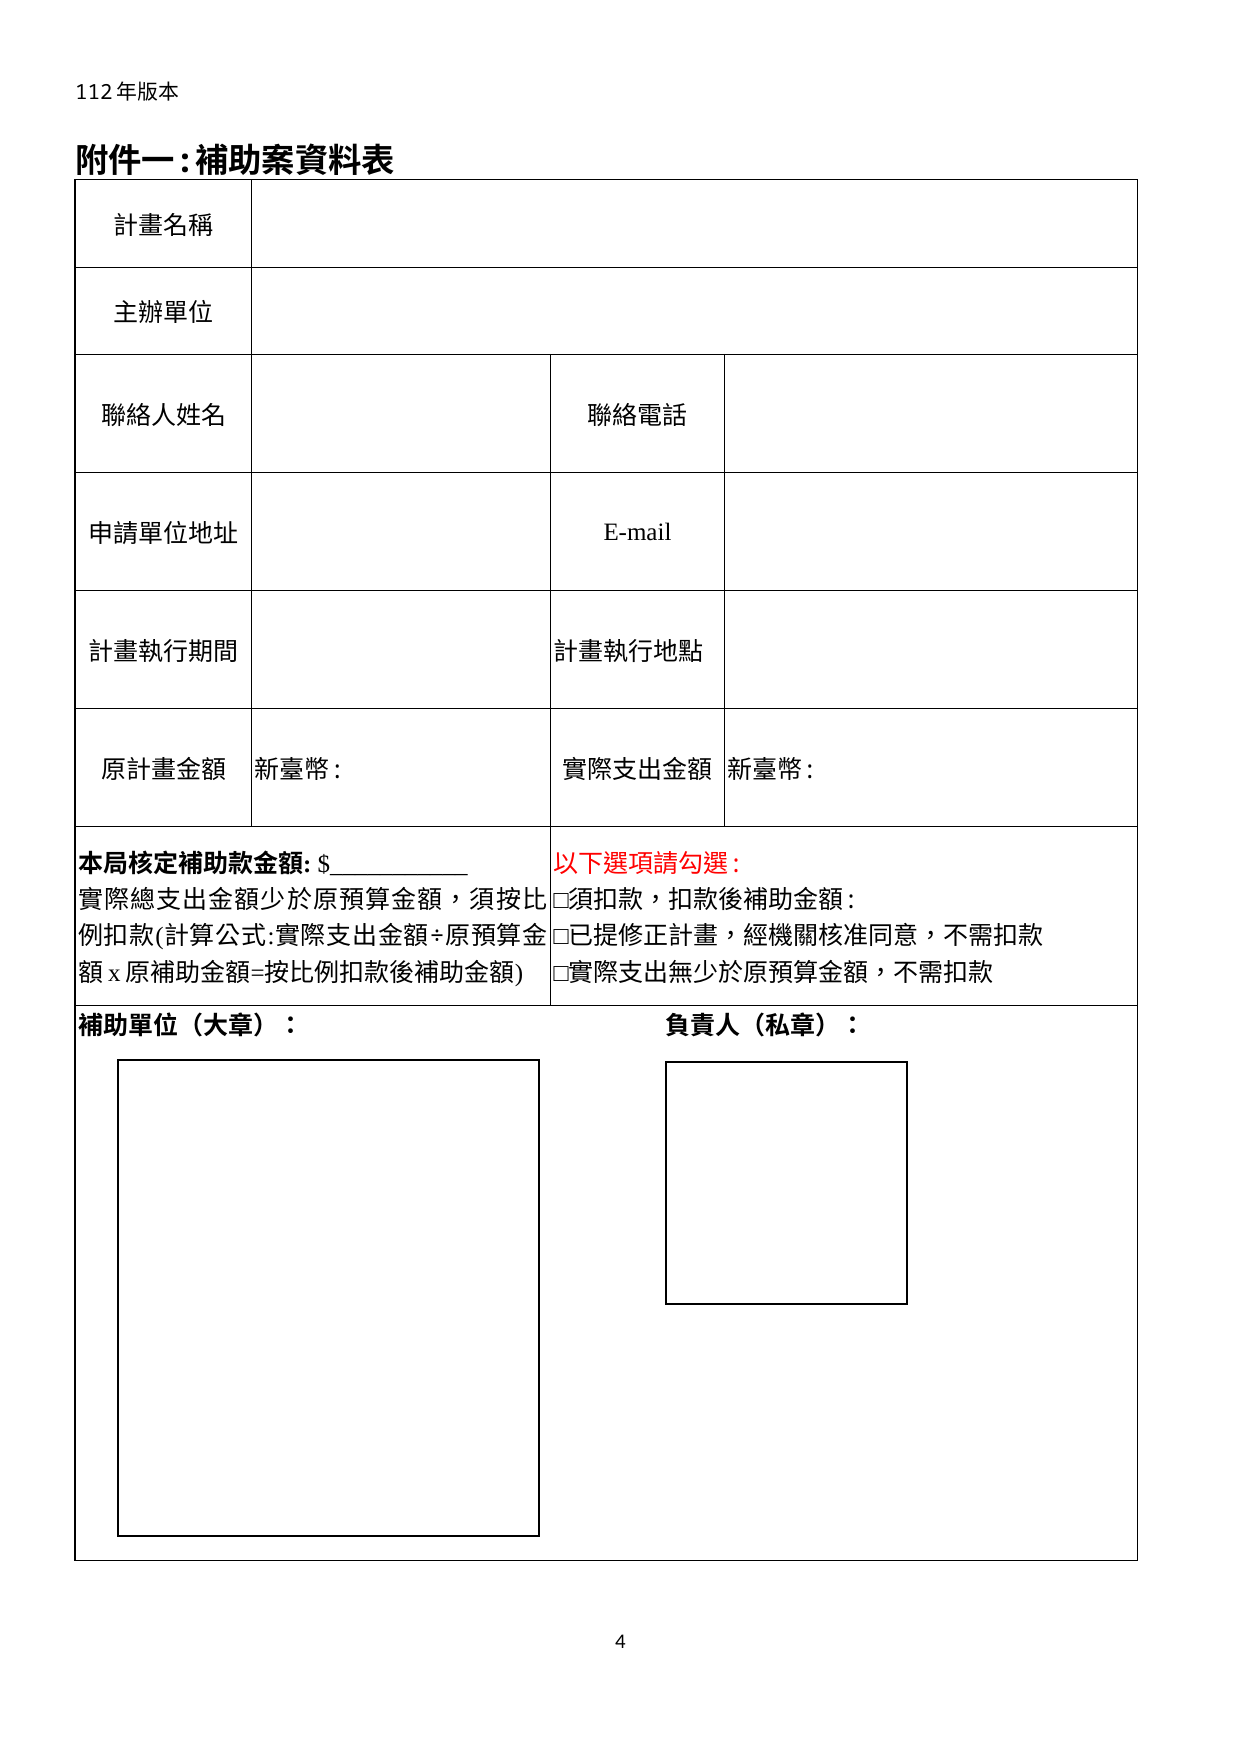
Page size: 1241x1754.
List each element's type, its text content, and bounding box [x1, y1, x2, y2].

table_cell 補助單位（大章）： 負責人（私章）： [76, 1006, 1137, 1559]
table_cell 以下選項請勾選: □須扣款，扣款後補助金額: □已提修正計畫，經機關核准同意，不需扣款 □實際支出無少於原預算金額，不需扣款 [551, 827, 1137, 1004]
table_cell 實際支出金額 [551, 709, 724, 826]
table_cell 新臺幣: [252, 709, 550, 826]
table_cell 聯絡電話 [551, 355, 724, 472]
table_cell 計畫執行地點 [551, 591, 724, 708]
table_cell [252, 591, 550, 708]
table_cell [252, 268, 1137, 354]
table_cell 聯絡人姓名 [76, 355, 251, 472]
table_cell [725, 355, 1137, 472]
table_cell 原計畫金額 [76, 709, 251, 826]
table_cell 新臺幣: [725, 709, 1137, 826]
table_cell 本局核定補助款金額: $___________ 實際總支出金額少於原預算金額，須按比例扣款(計算公式:實際支出金額÷原預算金額x原補助金額=按比例扣款後補助金額) [76, 827, 550, 1004]
table_cell E-mail [551, 473, 724, 590]
table_cell [725, 473, 1137, 590]
table_cell [252, 473, 550, 590]
table_cell [725, 591, 1137, 708]
table_header 計畫名稱 [76, 180, 251, 267]
table_cell 申請單位地址 [76, 473, 251, 590]
table_cell 主辦單位 [76, 268, 251, 354]
text 附件一:補助案資料表 [75, 117, 1165, 179]
table_cell 計畫執行期間 [76, 591, 251, 708]
table_header [252, 180, 1137, 267]
table_cell [252, 355, 550, 472]
